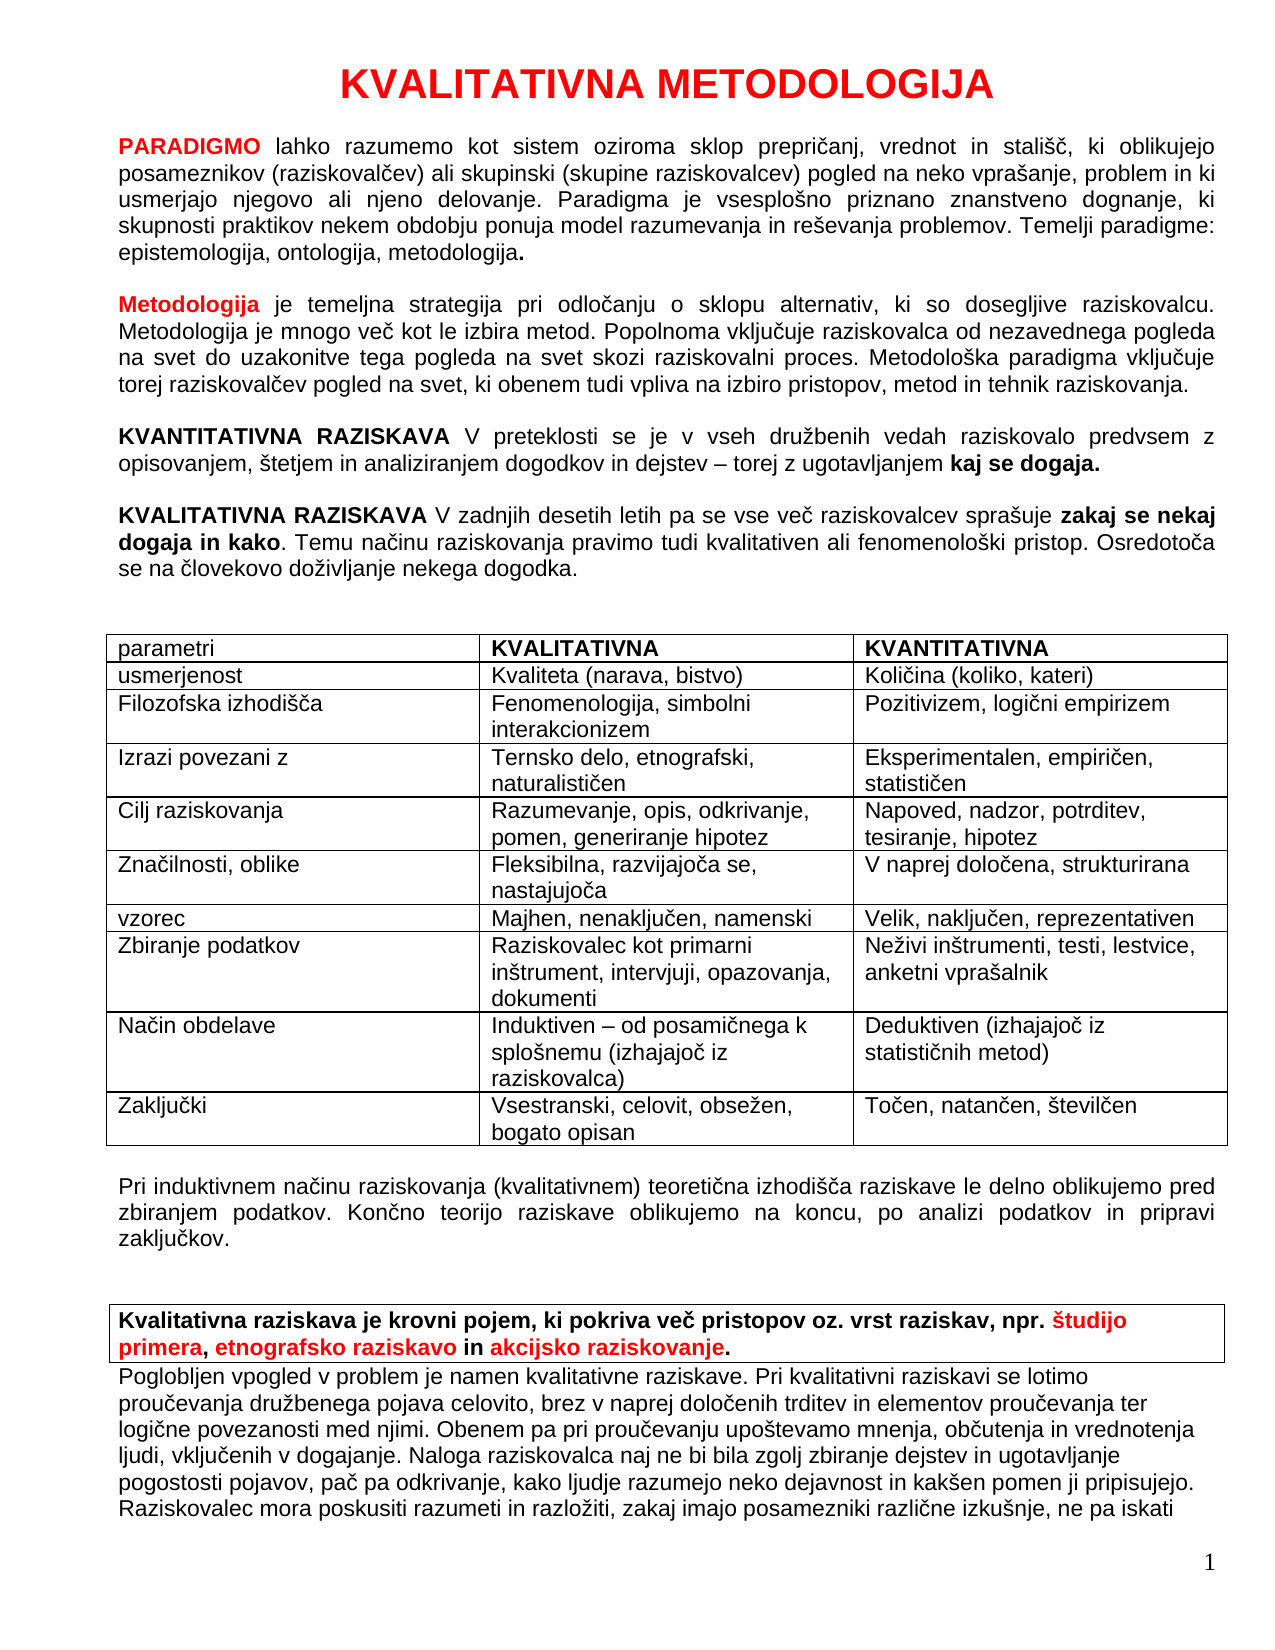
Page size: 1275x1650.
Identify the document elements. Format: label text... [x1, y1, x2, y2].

table_cell Točen, natančen, številčen [854, 1093, 1227, 1145]
table_cell Kvaliteta (narava, bistvo) [480, 663, 853, 689]
text KVALITATIVNA RAZISKAVA V zadnjih desetih letih pa se vse več raziskovalcev sprašuje zakaj se nekaj dogaja in kako. Temu načinu raziskovanja pravimo tudi kvalitativen ali fenomenološki pristop. Osredotoča se na človekovo doživljanje nekega dogodka. [118, 502, 1216, 581]
text PARADIGMO lahko razumemo kot sistem oziroma sklop prepričanj, vrednot in stališč, ki oblikujejo posameznikov (raziskovalčev) ali skupinski (skupine raziskovalcev) pogled na neko vprašanje, problem in ki usmerjajo njegovo ali njeno delovanje. Paradigma je vsesplošno priznano znanstveno dognanje, ki skupnosti praktikov nekem obdobju ponuja model razumevanja in reševanja problemov. Temelji paradigme: epistemologija, ontologija, metodologija. [118, 133, 1216, 265]
table_cell Raziskovalec kot primarni inštrument, intervjuji, opazovanja, dokumenti [480, 932, 853, 1011]
text KVANTITATIVNA RAZISKAVA V preteklosti se je v vseh družbenih vedah raziskovalo predvsem z opisovanjem, štetjem in analiziranjem dogodkov in dejstev – torej z ugotavljanjem kaj se dogaja. [118, 423, 1216, 476]
text Poglobljen vpogled v problem je namen kvalitativne raziskave. Pri kvalitativni raziskavi se lotimo proučevanja družbenega pojava celovito, brez v naprej določenih trditev in elementov proučevanja ter logične povezanosti med njimi. Obenem pa pri proučevanju upoštevamo mnenja, občutenja in vrednotenja ljudi, vključenih v dogajanje. Naloga raziskovalca naj ne bi bila zgolj zbiranje dejstev in ugotavljanje pogostosti pojavov, pač pa odkrivanje, kako ljudje razumejo neko dejavnost in kakšen pomen ji pripisujejo. Raziskovalec mora poskusiti razumeti in razložiti, zakaj imajo posamezniki različne izkušnje, ne pa iskati [118, 1363, 1216, 1521]
table_cell Cilj raziskovanja [107, 798, 479, 850]
table_header KVALITATIVNA [480, 635, 853, 661]
table_cell Način obdelave [107, 1013, 479, 1091]
table_cell vzorec [107, 905, 479, 931]
table_header parametri [107, 635, 479, 661]
table_cell Zaključki [107, 1093, 479, 1145]
text KVALITATIVNA METODOLOGIJA [118, 59, 1216, 107]
text Metodologija je temeljna strategija pri odločanju o sklopu alternativ, ki so dosegljive raziskovalcu. Metodologija je mnogo več kot le izbira metod. Popolnoma vključuje raziskovalca od nezavednega pogleda na svet do uzakonitve tega pogleda na svet skozi raziskovalni proces. Metodološka paradigma vključuje torej raziskovalčev pogled na svet, ki obenem tudi vpliva na izbiro pristopov, metod in tehnik raziskovanja. [118, 291, 1216, 397]
table_cell Filozofska izhodišča [107, 690, 479, 743]
table_cell Velik, naključen, reprezentativen [854, 905, 1227, 931]
table_cell V naprej določena, strukturirana [854, 851, 1227, 904]
table_cell Značilnosti, oblike [107, 851, 479, 904]
table_cell Količina (koliko, kateri) [854, 663, 1227, 689]
table_header KVANTITATIVNA [854, 635, 1227, 661]
table_cell Napoved, nadzor, potrditev, tesiranje, hipotez [854, 798, 1227, 850]
table_cell Fenomenologija, simbolni interakcionizem [480, 690, 853, 743]
table_cell usmerjenost [107, 663, 479, 689]
table_cell Fleksibilna, razvijajoča se, nastajujoča [480, 851, 853, 904]
table_cell Vsestranski, celovit, obsežen, bogato opisan [480, 1093, 853, 1145]
table_cell Deduktiven (izhajajoč iz statističnih metod) [854, 1013, 1227, 1091]
table_cell Izrazi povezani z [107, 744, 479, 796]
table_cell Majhen, nenaključen, namenski [480, 905, 853, 931]
table_cell Zbiranje podatkov [107, 932, 479, 1011]
table_cell Ternsko delo, etnografski, naturalističen [480, 744, 853, 796]
text Pri induktivnem načinu raziskovanja (kvalitativnem) teoretična izhodišča raziskave le delno oblikujemo pred zbiranjem podatkov. Končno teorijo raziskave oblikujemo na koncu, po analizi podatkov in pripravi zaključkov. [118, 1173, 1216, 1252]
table_cell Eksperimentalen, empiričen, statističen [854, 744, 1227, 796]
table_cell Razumevanje, opis, odkrivanje, pomen, generiranje hipotez [480, 798, 853, 850]
table_cell Neživi inštrumenti, testi, lestvice, anketni vprašalnik [854, 932, 1227, 1011]
table_cell Induktiven – od posamičnega k splošnemu (izhajajoč iz raziskovalca) [480, 1013, 853, 1091]
table_cell Pozitivizem, logični empirizem [854, 690, 1227, 743]
text Kvalitativna raziskava je krovni pojem, ki pokriva več pristopov oz. vrst raziskav, npr. študijo primera, etnografsko raziskavo in akcijsko raziskovanje. [110, 1305, 1224, 1362]
